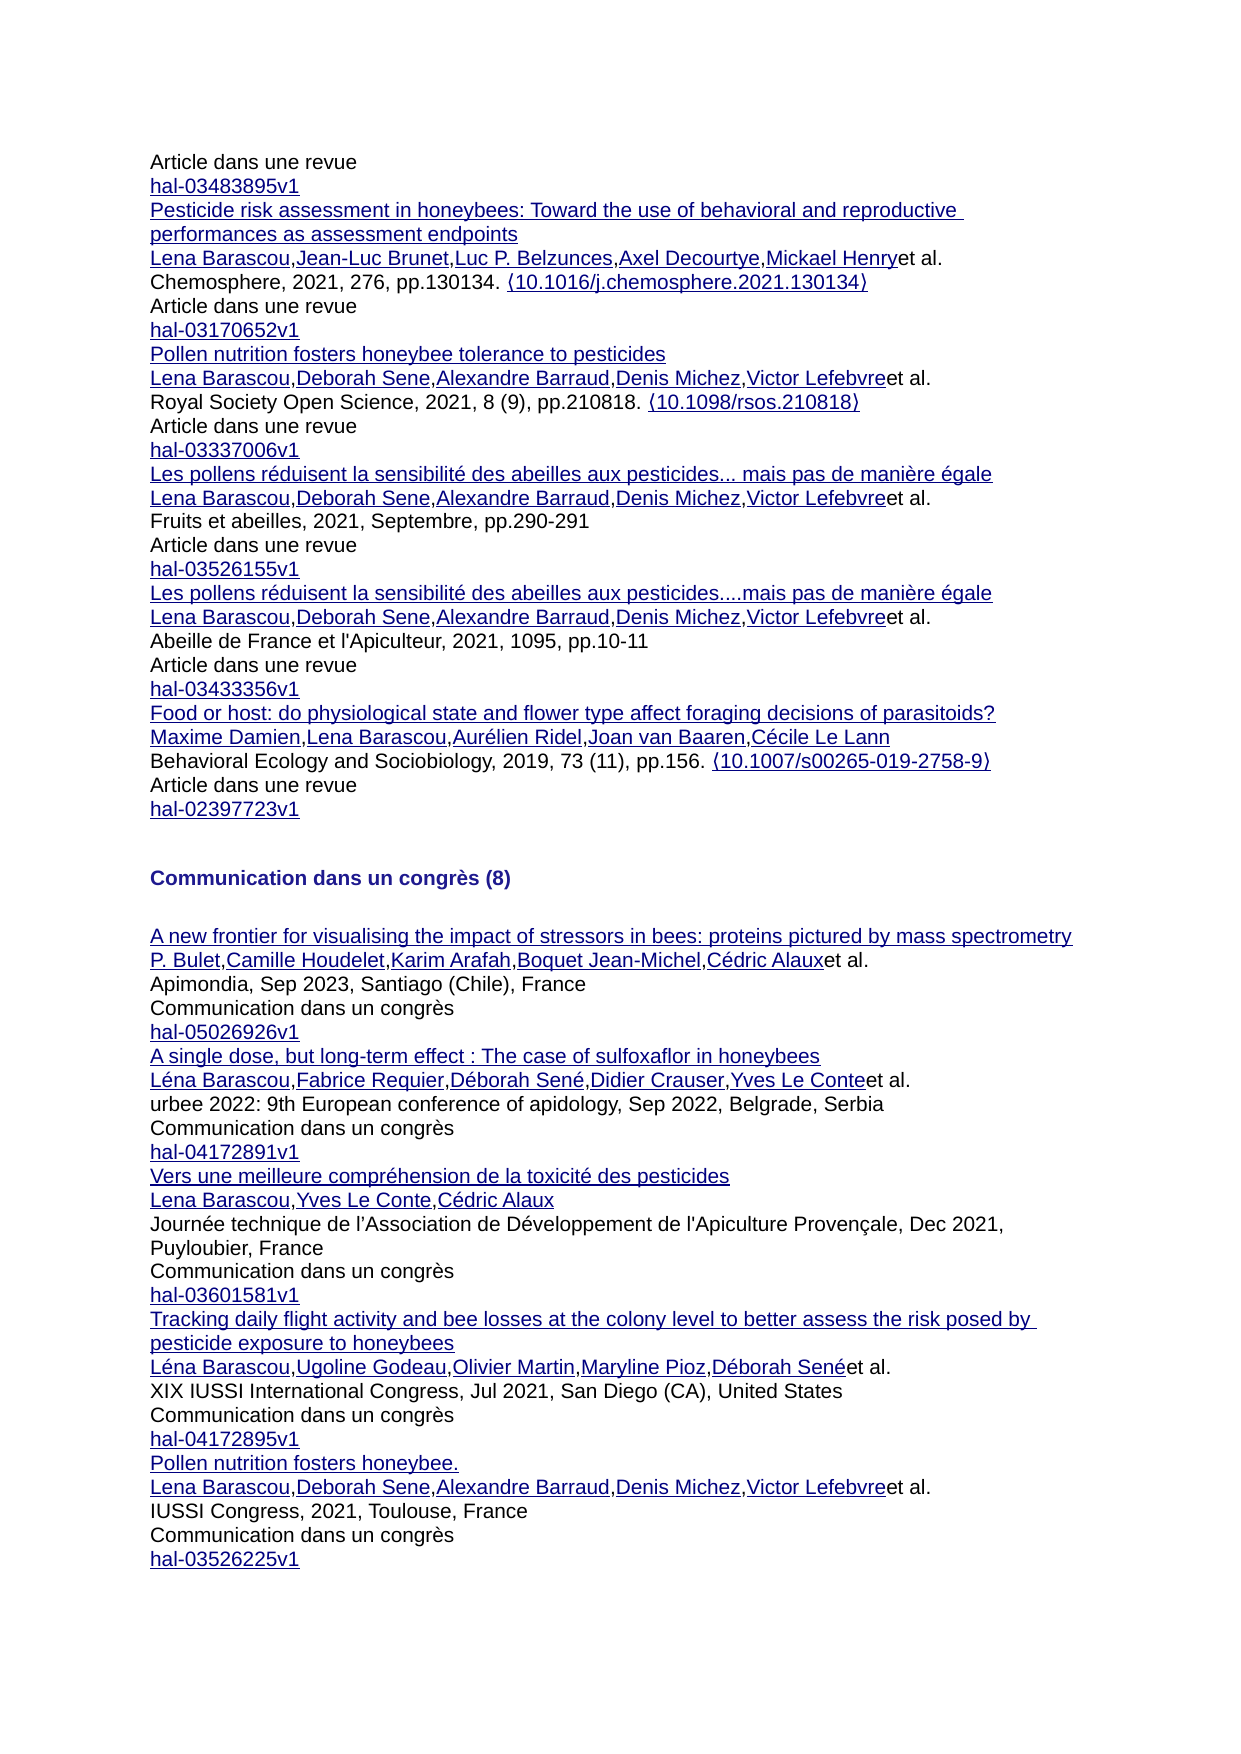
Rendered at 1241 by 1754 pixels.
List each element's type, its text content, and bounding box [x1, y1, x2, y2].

table_cell Pollen nutrition fosters honeybee tolerance to pesticides Lena Barascou,Deborah Sene,Alexandre Barraud,Denis Michez,Victor Lefebvreet al. Royal Society Open Science, 2021, 8 (9), pp.210818. ⟨10.1098/rsos.210818⟩ Article dans une revue hal-03337006v1 [150, 342, 1090, 461]
table_cell Tracking daily flight activity and bee losses at the colony level to better assess the risk posed by pesticide exposure to honeybees Léna Barascou,Ugoline Godeau,Olivier Martin,Maryline Pioz,Déborah Senéet al. XIX IUSSI International Congress, Jul 2021, San Diego (CA), United States Communication dans un congrès hal-04172895v1 [150, 1307, 1090, 1451]
table_cell Les pollens réduisent la sensibilité des abeilles aux pesticides... mais pas de manière égale Lena Barascou,Deborah Sene,Alexandre Barraud,Denis Michez,Victor Lefebvreet al. Fruits et abeilles, 2021, Septembre, pp.290-291 Article dans une revue hal-03526155v1 [150, 461, 1090, 581]
table_cell Pesticide risk assessment in honeybees: Toward the use of behavioral and reproductive performances as assessment endpoints Lena Barascou,Jean-Luc Brunet,Luc P. Belzunces,Axel Decourtye,Mickael Henryet al. Chemosphere, 2021, 276, pp.130134. ⟨10.1016/j.chemosphere.2021.130134⟩ Article dans une revue hal-03170652v1 [150, 198, 1090, 342]
table_cell Food or host: do physiological state and flower type affect foraging decisions of parasitoids? Maxime Damien,Lena Barascou,Aurélien Ridel,Joan van Baaren,Cécile Le Lann Behavioral Ecology and Sociobiology, 2019, 73 (11), pp.156. ⟨10.1007/s00265-019-2758-9⟩ Article dans une revue hal-02397723v1 [150, 701, 1090, 821]
table_cell A single dose, but long-term effect : The case of sulfoxaflor in honeybees Léna Barascou,Fabrice Requier,Déborah Sené,Didier Crauser,Yves Le Conteet al. urbee 2022: 9th European conference of apidology, Sep 2022, Belgrade, Serbia Communication dans un congrès hal-04172891v1 [150, 1044, 1090, 1163]
table_cell Les pollens réduisent la sensibilité des abeilles aux pesticides....mais pas de manière égale Lena Barascou,Deborah Sene,Alexandre Barraud,Denis Michez,Victor Lefebvreet al. Abeille de France et l'Apiculteur, 2021, 1095, pp.10-11 Article dans une revue hal-03433356v1 [150, 581, 1090, 701]
table_header A new frontier for visualising the impact of stressors in bees: proteins pictured by mass spectrometry P. Bulet,Camille Houdelet,Karim Arafah,Boquet Jean-Michel,Cédric Alauxet al. Apimondia, Sep 2023, Santiago (Chile), France Communication dans un congrès hal-05026926v1 [150, 924, 1090, 1044]
table_cell Les pollens réduisent la sensibilité des abeilles aux pesticides.....mais pas de manière égale Lena Barascou,Deborah Sene,Alexandre Barraud,Denis Michez,Victor Lefebvreet al. La Santé de l'Abeille, 2021, 306, pp.590-594 Article dans une revue hal-03483895v1 [150, 150, 1090, 198]
table_cell Pollen nutrition fosters honeybee. Lena Barascou,Deborah Sene,Alexandre Barraud,Denis Michez,Victor Lefebvreet al. IUSSI Congress, 2021, Toulouse, France Communication dans un congrès hal-03526225v1 [150, 1451, 1090, 1571]
table_cell Vers une meilleure compréhension de la toxicité des pesticides Lena Barascou,Yves Le Conte,Cédric Alaux Journée technique de l’Association de Développement de l'Apiculture Provençale, Dec 2021, Puyloubier, France Communication dans un congrès hal-03601581v1 [150, 1164, 1090, 1307]
subtitle Communication dans un congrès (8) [150, 866, 1090, 889]
